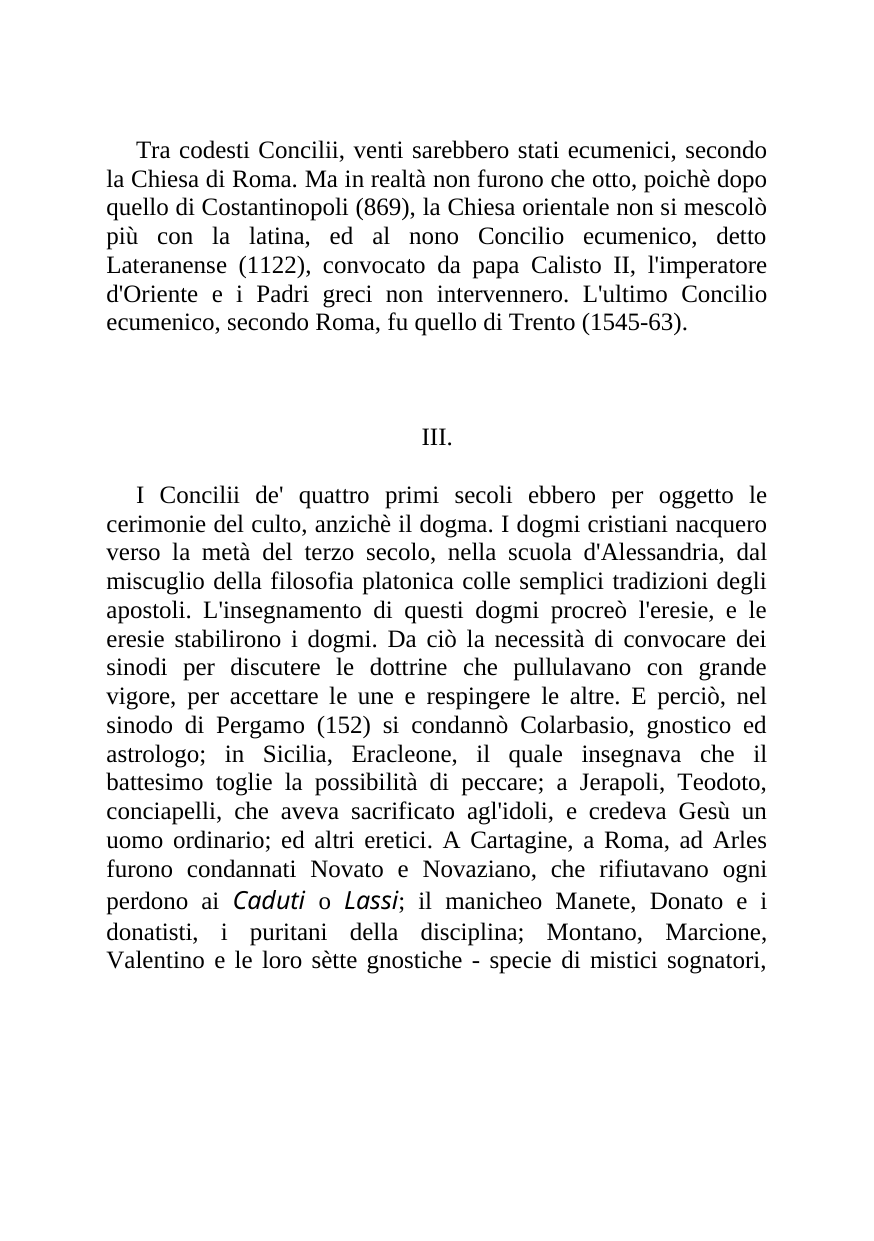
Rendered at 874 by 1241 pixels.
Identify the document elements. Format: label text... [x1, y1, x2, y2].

text Tra codesti Concilii, venti sarebbero stati ecumenici, secondo la Chiesa di Roma. Ma in realtà non furono che otto, poichè dopo quello di Costantinopoli (869), la Chiesa orientale non si mescolò più con la latina, ed al nono Concilio ecumenico, detto Lateranense (1122), convocato da papa Calisto II, l'imperatore d'Oriente e i Padri greci non intervennero. L'ultimo Concilio ecumenico, secondo Roma, fu quello di Trento (1545-63). [106, 135, 768, 336]
text I Concilii de' quattro primi secoli ebbero per oggetto le cerimonie del culto, anzichè il dogma. I dogmi cristiani nacquero verso la metà del terzo secolo, nella scuola d'Alessandria, dal miscuglio della filosofia platonica colle semplici tradizioni degli apostoli. L'insegnamento di questi dogmi procreò l'eresie, e le eresie stabilirono i dogmi. Da ciò la necessità di convocare dei sinodi per discutere le dottrine che pullulavano con grande vigore, per accettare le une e respingere le altre. E perciò, nel sinodo di Pergamo (152) si condannò Colarbasio, gnostico ed astrologo; in Sicilia, Eracleone, il quale insegnava che il battesimo toglie la possibilità di peccare; a Jerapoli, Teodoto, conciapelli, che aveva sacrificato agl'idoli, e credeva Gesù un uomo ordinario; ed altri eretici. A Cartagine, a Roma, ad Arles furono condannati Novato e Novaziano, che rifiutavano ogni perdono ai Caduti o Lassi; il manicheo Manete, Donato e i donatisti, i puritani della disciplina; Montano, Marcione, Valentino e le loro sètte gnostiche - specie di mistici sognatori, [106, 480, 768, 974]
text III. [106, 422, 768, 451]
